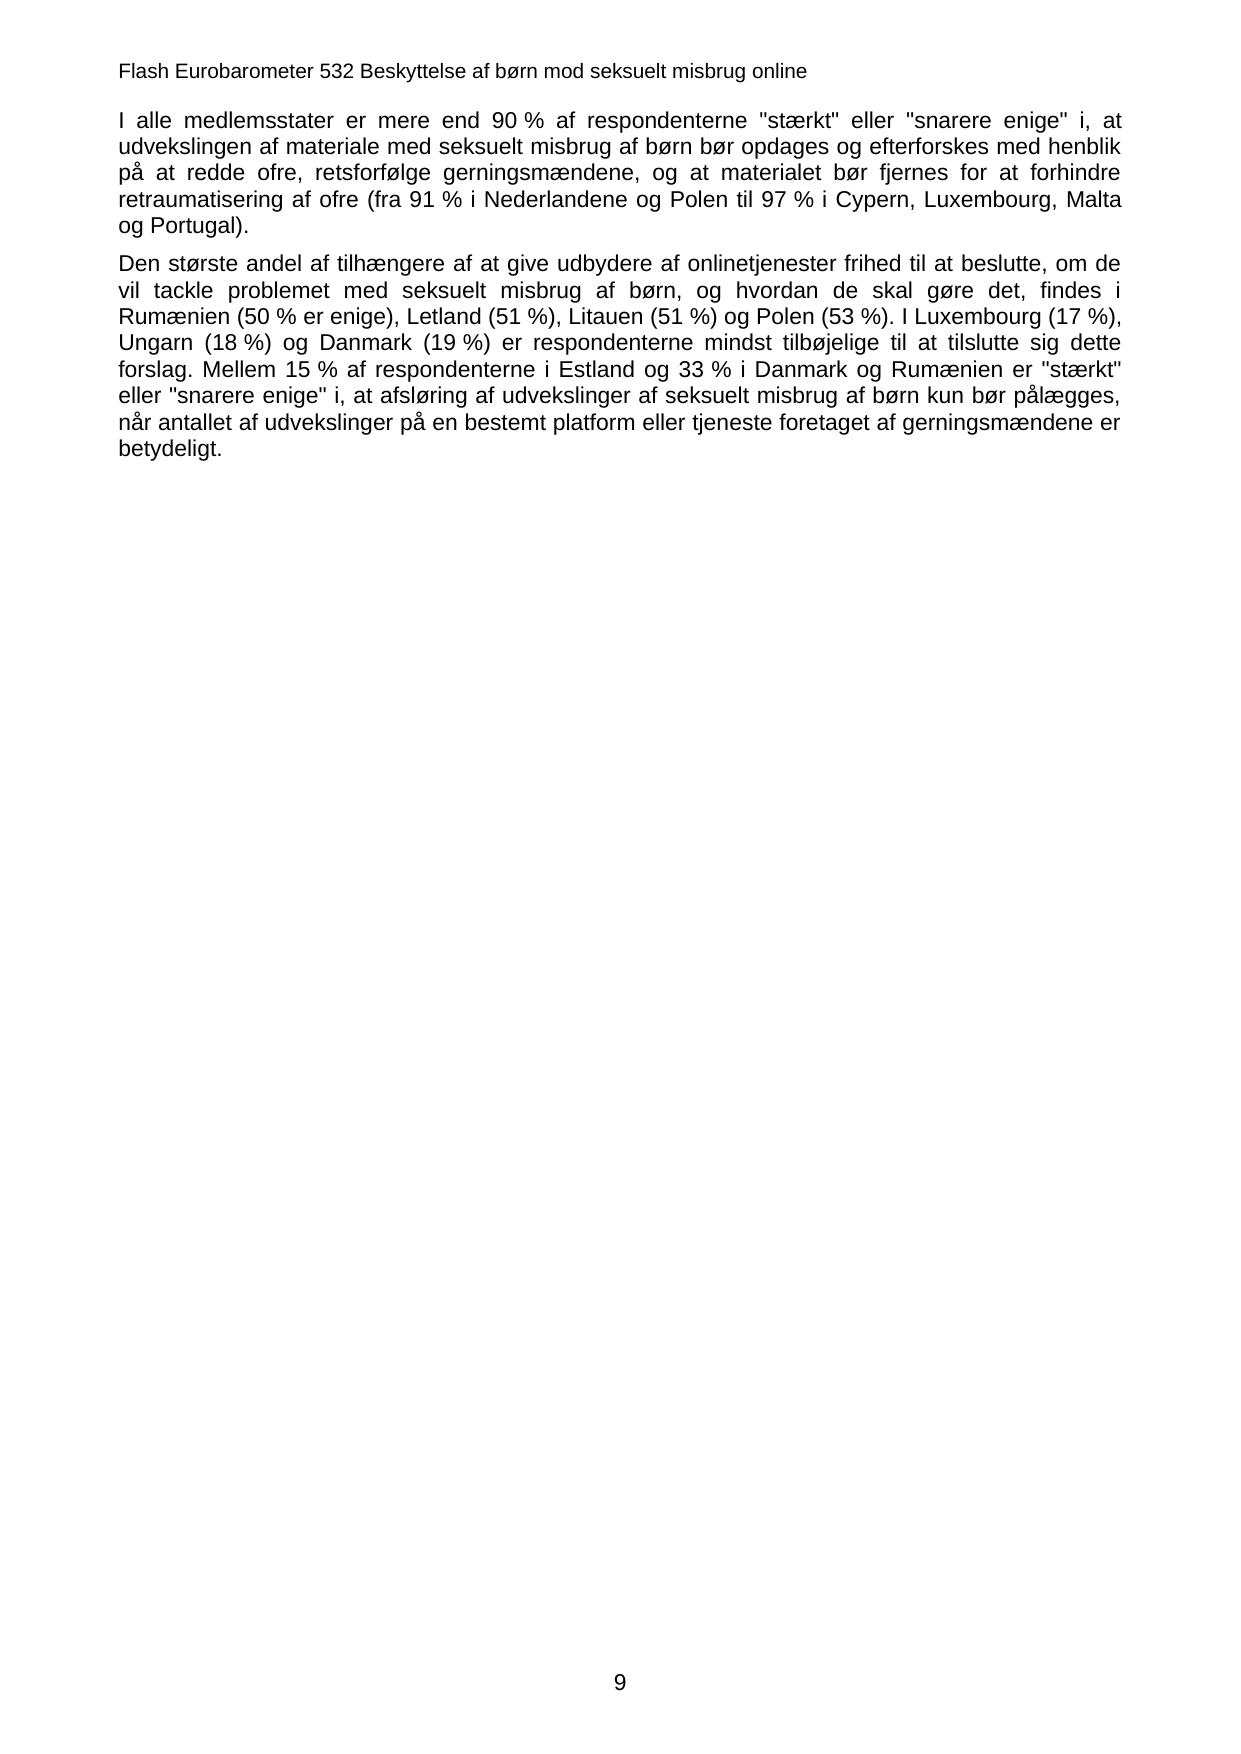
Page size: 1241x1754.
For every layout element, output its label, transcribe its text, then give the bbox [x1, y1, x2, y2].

text Den største andel af tilhængere af at give udbydere af onlinetjenester frihed til at beslutte, om de vil tackle problemet med seksuelt misbrug af børn, og hvordan de skal gøre det, findes i Rumænien (50 % er enige), Letland (51 %), Litauen (51 %) og Polen (53 %). I Luxembourg (17 %), Ungarn (18 %) og Danmark (19 %) er respondenterne mindst tilbøjelige til at tilslutte sig dette forslag. Mellem 15 % af respondenterne i Estland og 33 % i Danmark og Rumænien er "stærkt" eller "snarere enige" i, at afsløring af udvekslinger af seksuelt misbrug af børn kun bør pålægges, når antallet af udvekslinger på en bestemt platform eller tjeneste foretaget af gerningsmændene er betydeligt. [118, 250, 1122, 461]
text I alle medlemsstater er mere end 90 % af respondenterne "stærkt" eller "snarere enige" i, at udvekslingen af materiale med seksuelt misbrug af børn bør opdages og efterforskes med henblik på at redde ofre, retsforfølge gerningsmændene, og at materialet bør fjernes for at forhindre retraumatisering af ofre (fra 91 % i Nederlandene og Polen til 97 % i Cypern, Luxembourg, Malta og Portugal). [118, 107, 1122, 238]
